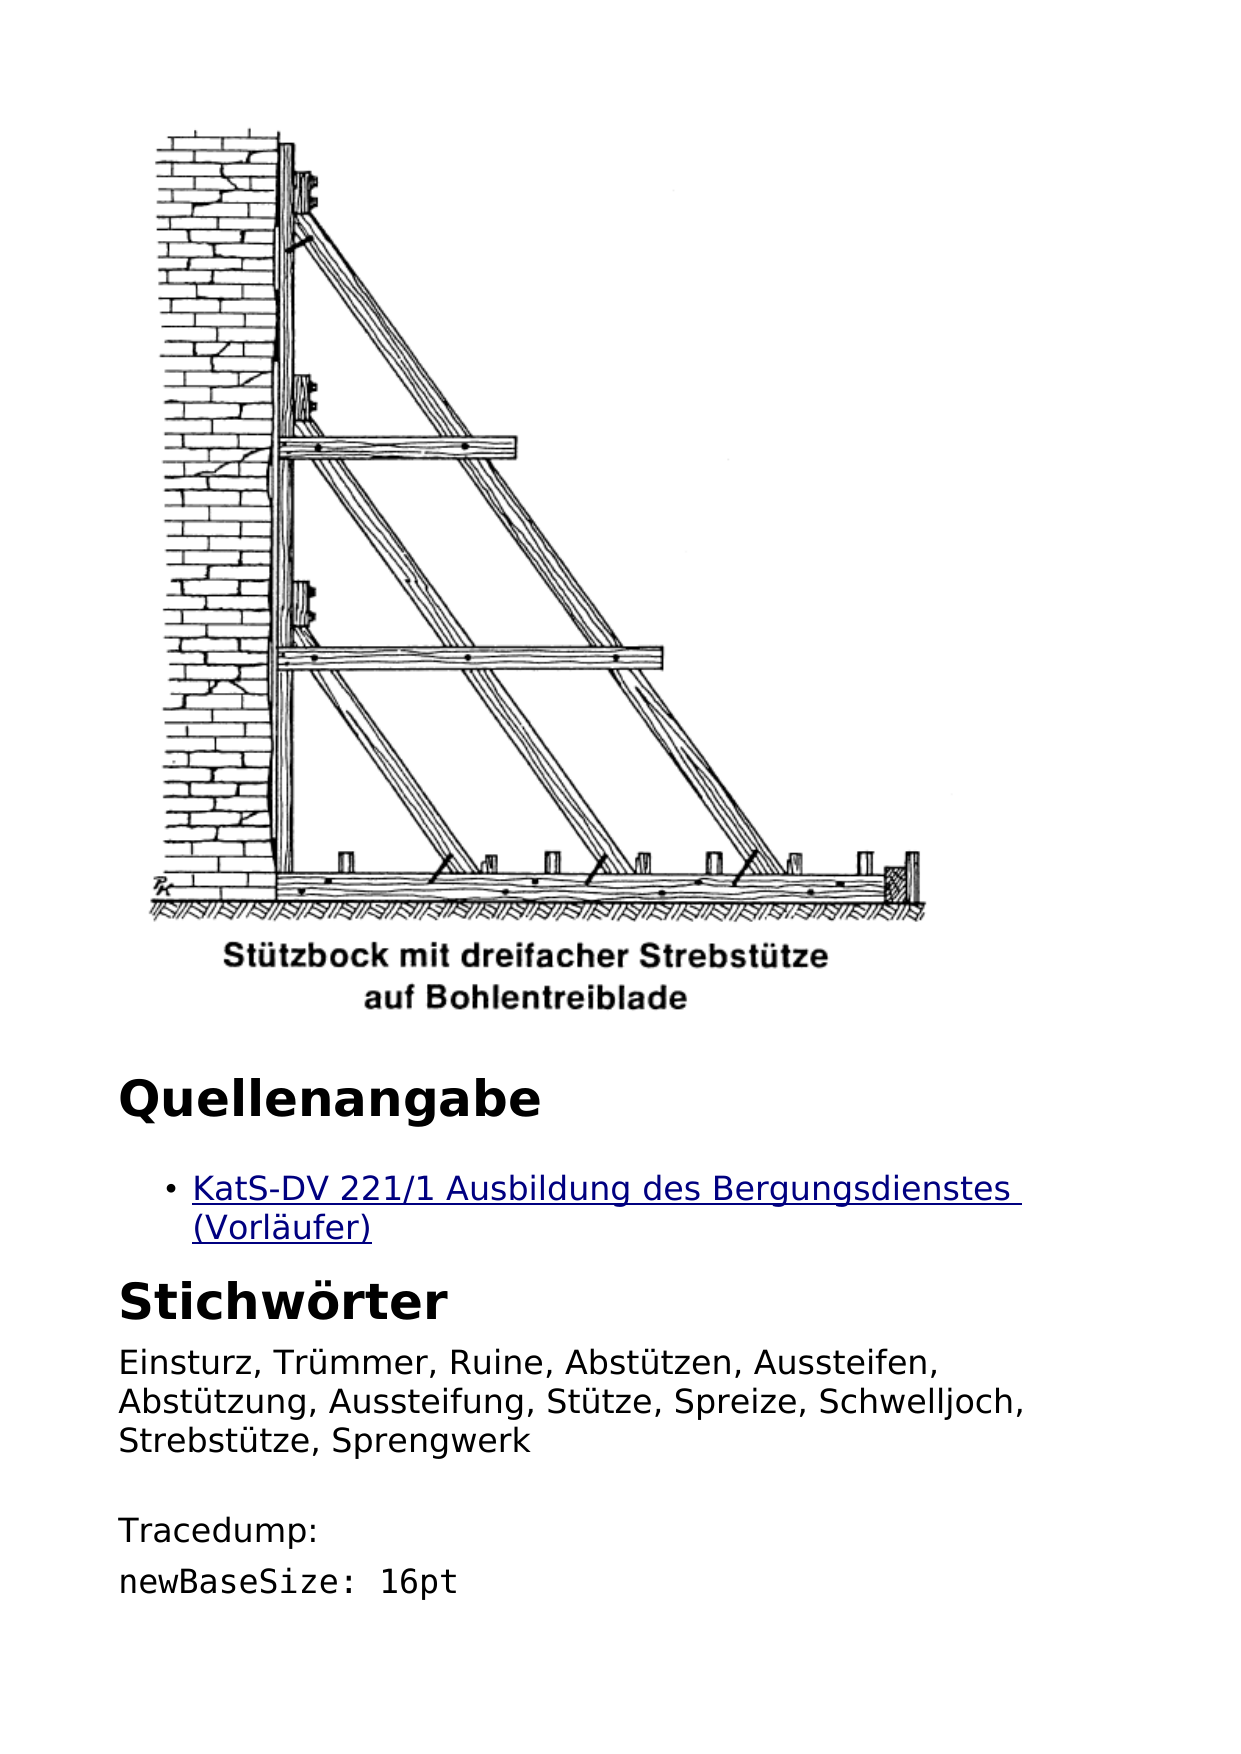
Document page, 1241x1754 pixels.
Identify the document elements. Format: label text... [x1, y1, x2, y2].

list KatS-DV 221/1 Ausbildung des Bergungsdienstes (Vorläufer) [177, 1170, 1122, 1248]
subtitle Stichwörter [118, 1273, 1122, 1331]
subtitle Quellenangabe [118, 1070, 1122, 1128]
picture [118, 118, 956, 1033]
text Einsturz, Trümmer, Ruine, Abstützen, Aussteifen, Abstützung, Aussteifung, Stütze, Spreize, Schwelljoch, Strebstütze, Sprengwerk [118, 1343, 1122, 1460]
text Tracedump: [118, 1472, 1122, 1550]
text newBaseSize: 16pt [118, 1563, 1122, 1601]
